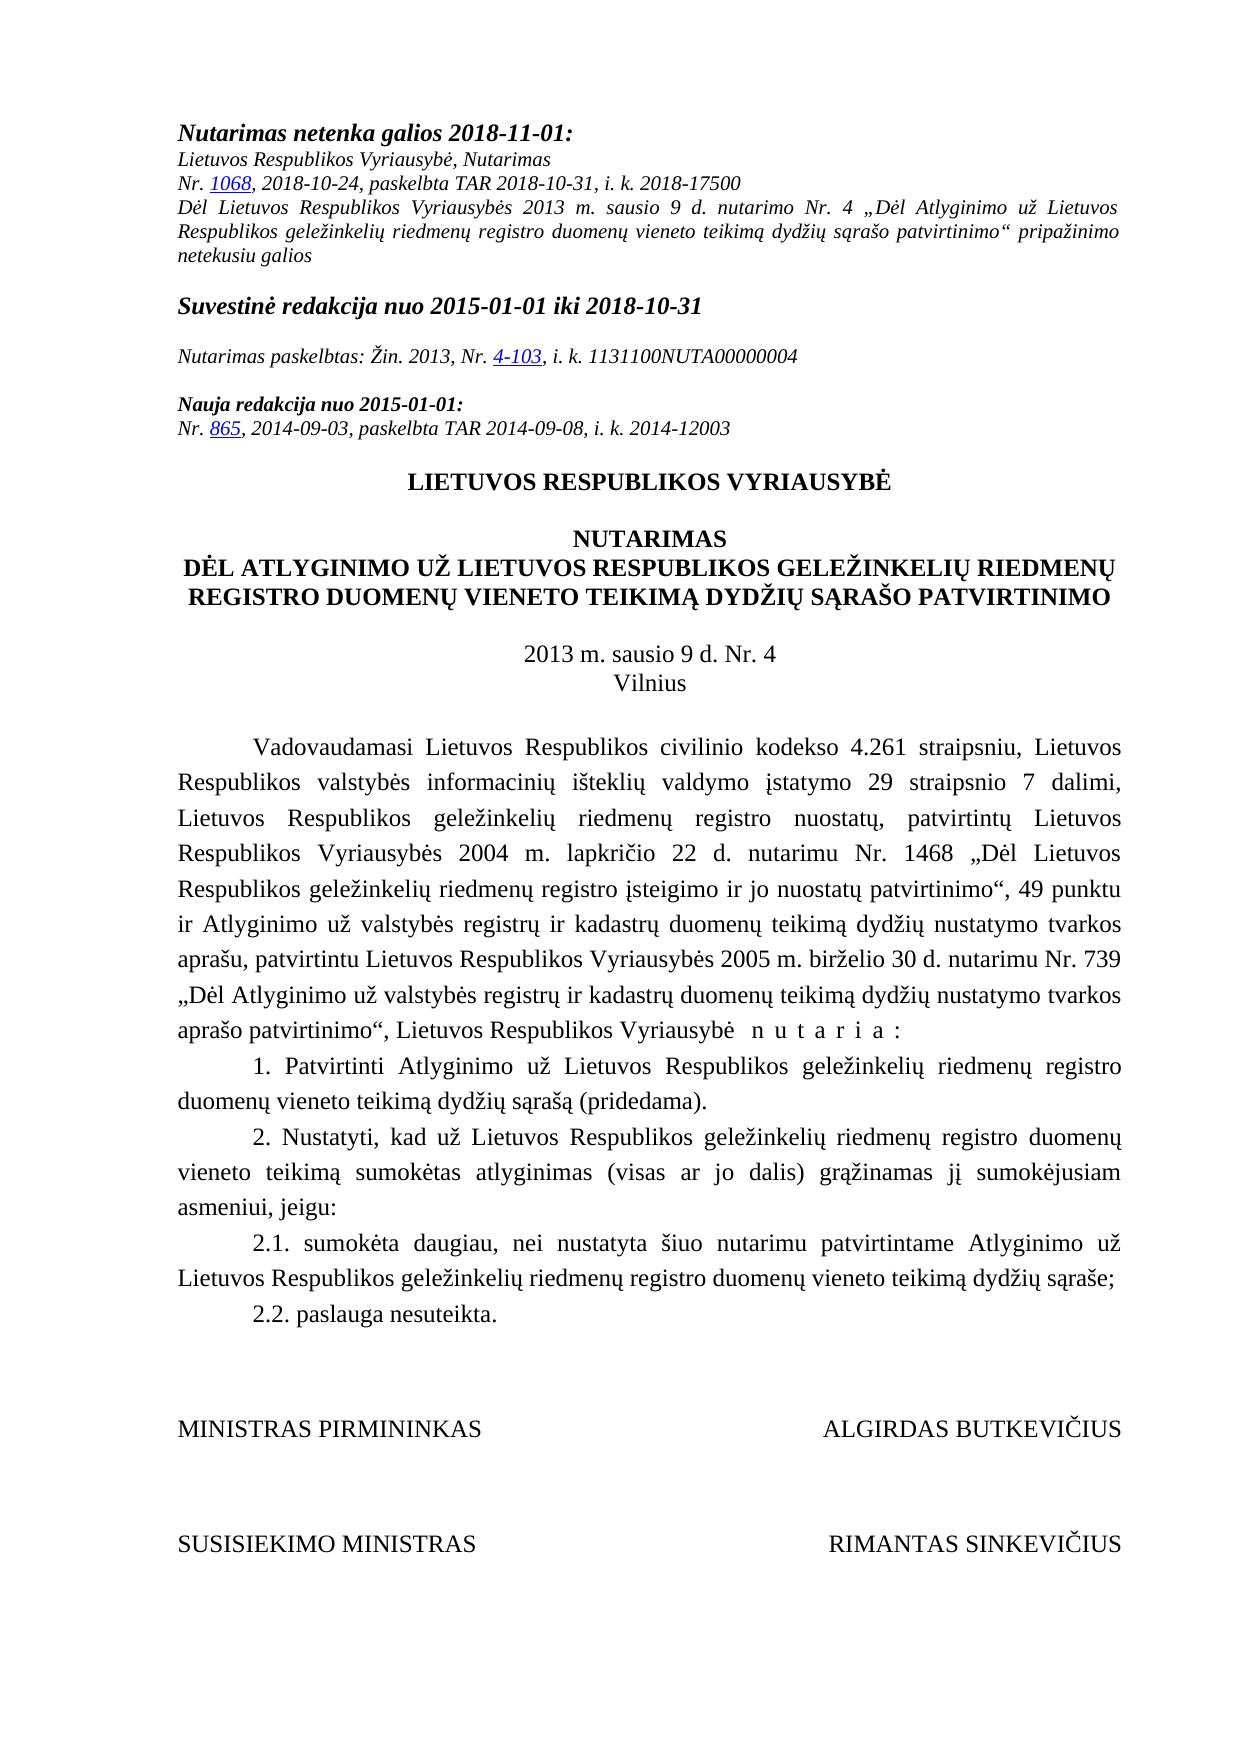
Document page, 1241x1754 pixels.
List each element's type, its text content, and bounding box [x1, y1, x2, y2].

text 2.2. paslauga nesuteikta. [177, 1292, 1122, 1327]
text Nr. 865, 2014-09-03, paskelbta TAR 2014-09-08, i. k. 2014-12003 [177, 416, 1122, 440]
text 2013 m. sausio 9 d. Nr. 4 [177, 639, 1122, 668]
text Lietuvos Respublikos Vyriausybė, Nutarimas [177, 147, 1122, 171]
text Vilnius [177, 668, 1122, 697]
text Lietuvos Respublikos Vyriausybė [177, 467, 1122, 495]
text Nr. 1068, 2018-10-24, paskelbta TAR 2018-10-31, i. k. 2018-17500 [177, 171, 1122, 195]
text Nutarimas netenka galios 2018-11-01: [177, 118, 1122, 147]
text SUSISIEKIMO MINISTRAS RIMANTAS SINKEVIČIUS [177, 1529, 1122, 1557]
text 2. Nustatyti, kad už Lietuvos Respublikos geležinkelių riedmenų registro duomenų vieneto teikimą sumokėtas atlyginimas (visas ar jo dalis) grąžinamas jį sumokėjusiam asmeniui, jeigu: [177, 1115, 1122, 1221]
text MINISTRAS PIRMININKAS ALGIRDAS BUTKEVIČIUS [177, 1414, 1122, 1442]
text NUTARIMAS [177, 524, 1122, 553]
text Suvestinė redakcija nuo 2015-01-01 iki 2018-10-31 [177, 291, 1122, 320]
text Nauja redakcija nuo 2015-01-01: [177, 392, 1122, 416]
text Nutarimas paskelbtas: Žin. 2013, Nr. 4-103, i. k. 1131100NUTA00000004 [177, 344, 1122, 368]
text Dėl Lietuvos Respublikos Vyriausybės 2013 m. sausio 9 d. nutarimo Nr. 4 „Dėl Atlyginimo už Lietuvos Respublikos geležinkelių riedmenų registro duomenų vieneto teikimą dydžių sąrašo patvirtinimo“ pripažinimo netekusiu galios [177, 195, 1122, 267]
text Vadovaudamasi Lietuvos Respublikos civilinio kodekso 4.261 straipsniu, Lietuvos Respublikos valstybės informacinių išteklių valdymo įstatymo 29 straipsnio 7 dalimi, Lietuvos Respublikos geležinkelių riedmenų registro nuostatų, patvirtintų Lietuvos Respublikos Vyriausybės 2004 m. lapkričio 22 d. nutarimu Nr. 1468 „Dėl Lietuvos Respublikos geležinkelių riedmenų registro įsteigimo ir jo nuostatų patvirtinimo“, 49 punktu ir Atlyginimo už valstybės registrų ir kadastrų duomenų teikimą dydžių nustatymo tvarkos aprašu, patvirtintu Lietuvos Respublikos Vyriausybės 2005 m. birželio 30 d. nutarimu Nr. 739 „Dėl Atlyginimo už valstybės registrų ir kadastrų duomenų teikimą dydžių nustatymo tvarkos aprašo patvirtinimo“, Lietuvos Respublikos Vyriausybė nutaria: [177, 725, 1122, 1044]
text 2.1. sumokėta daugiau, nei nustatyta šiuo nutarimu patvirtintame Atlyginimo už Lietuvos Respublikos geležinkelių riedmenų registro duomenų vieneto teikimą dydžių sąraše; [177, 1221, 1122, 1292]
text 1. Patvirtinti Atlyginimo už Lietuvos Respublikos geležinkelių riedmenų registro duomenų vieneto teikimą dydžių sąrašą (pridedama). [177, 1044, 1122, 1115]
text Dėl ATLYGINIMO UŽ LIETUVOS RESPUBLIKOS GELEŽINKELIŲ RIEDMENŲ REGISTRO DUOMENŲ VIENETO TEIKIMĄ DYDŽIŲ SĄRAŠO PATVIRTINIMO [177, 553, 1122, 610]
